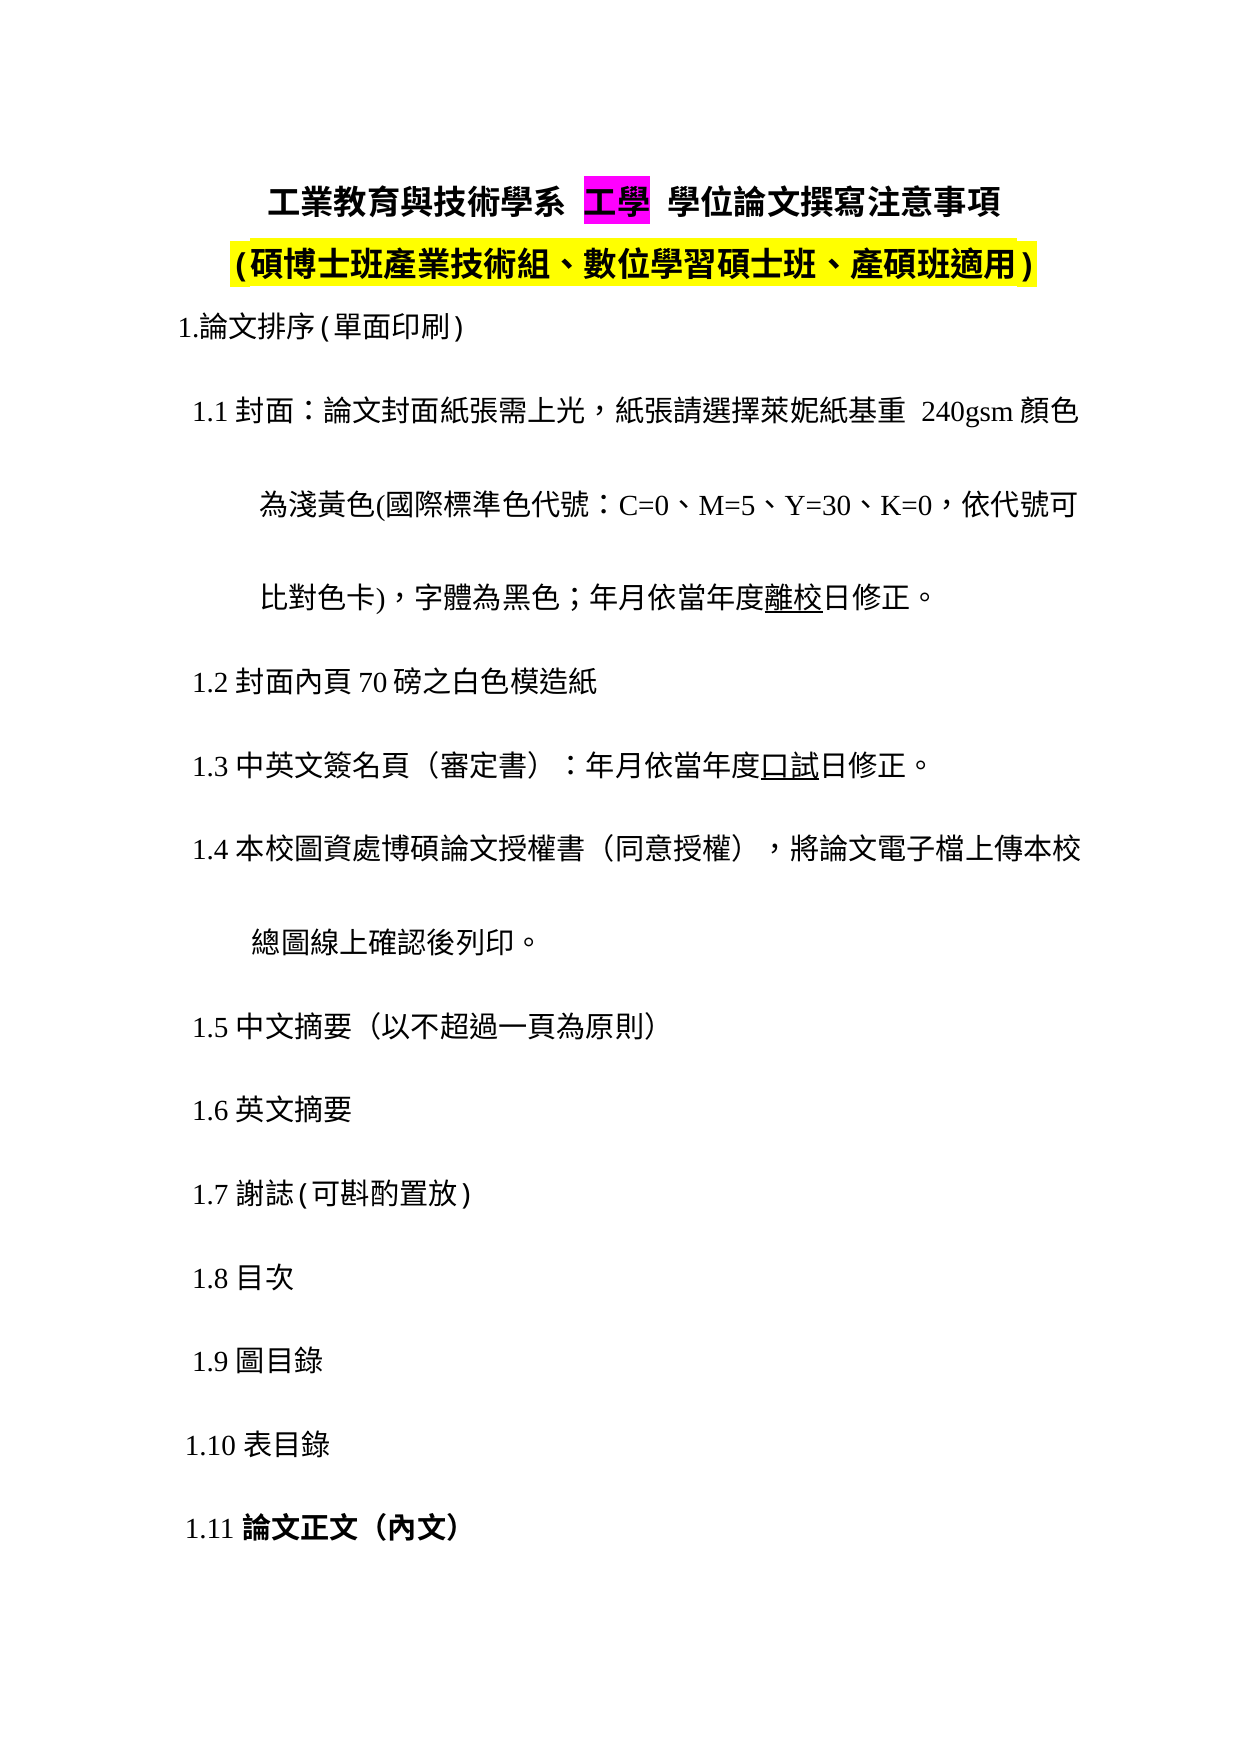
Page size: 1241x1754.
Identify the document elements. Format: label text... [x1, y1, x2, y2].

text 1.5 中文摘要（以不超過一頁為原則） [177, 983, 1090, 1045]
text 1.1 封面：論文封面紙張需上光，紙張請選擇萊妮紙基重 240gsm 顏色為淺黃色(國際標準色代號：C=0、M=5、Y=30、K=0，依代號可比對色卡)，字體為黑色；年月依當年度離校日修正。 [177, 367, 1090, 617]
text 1.2 封面內頁70磅之白色模造紙 [177, 638, 1090, 701]
text 1.10 表目錄 [177, 1401, 1090, 1463]
text 1.9 圖目錄 [177, 1317, 1090, 1380]
text 1.論文排序(單面印刷) [177, 283, 1090, 346]
text (碩博士班產業技術組、數位學習碩士班、產碩班適用) [177, 221, 1090, 283]
text 1.8 目次 [177, 1234, 1090, 1296]
text 1.3 中英文簽名頁（審定書）：年月依當年度口試日修正。 [177, 722, 1090, 784]
text 工業教育與技術學系 工學 學位論文撰寫注意事項 [177, 158, 1090, 221]
text 1.4 本校圖資處博碩論文授權書（同意授權），將論文電子檔上傳本校總圖線上確認後列印。 [177, 805, 1090, 962]
text 1.6 英文摘要 [177, 1066, 1090, 1129]
text 1.11 論文正文（內文） [177, 1484, 1090, 1547]
text 1.7 謝誌(可斟酌置放) [177, 1150, 1090, 1212]
